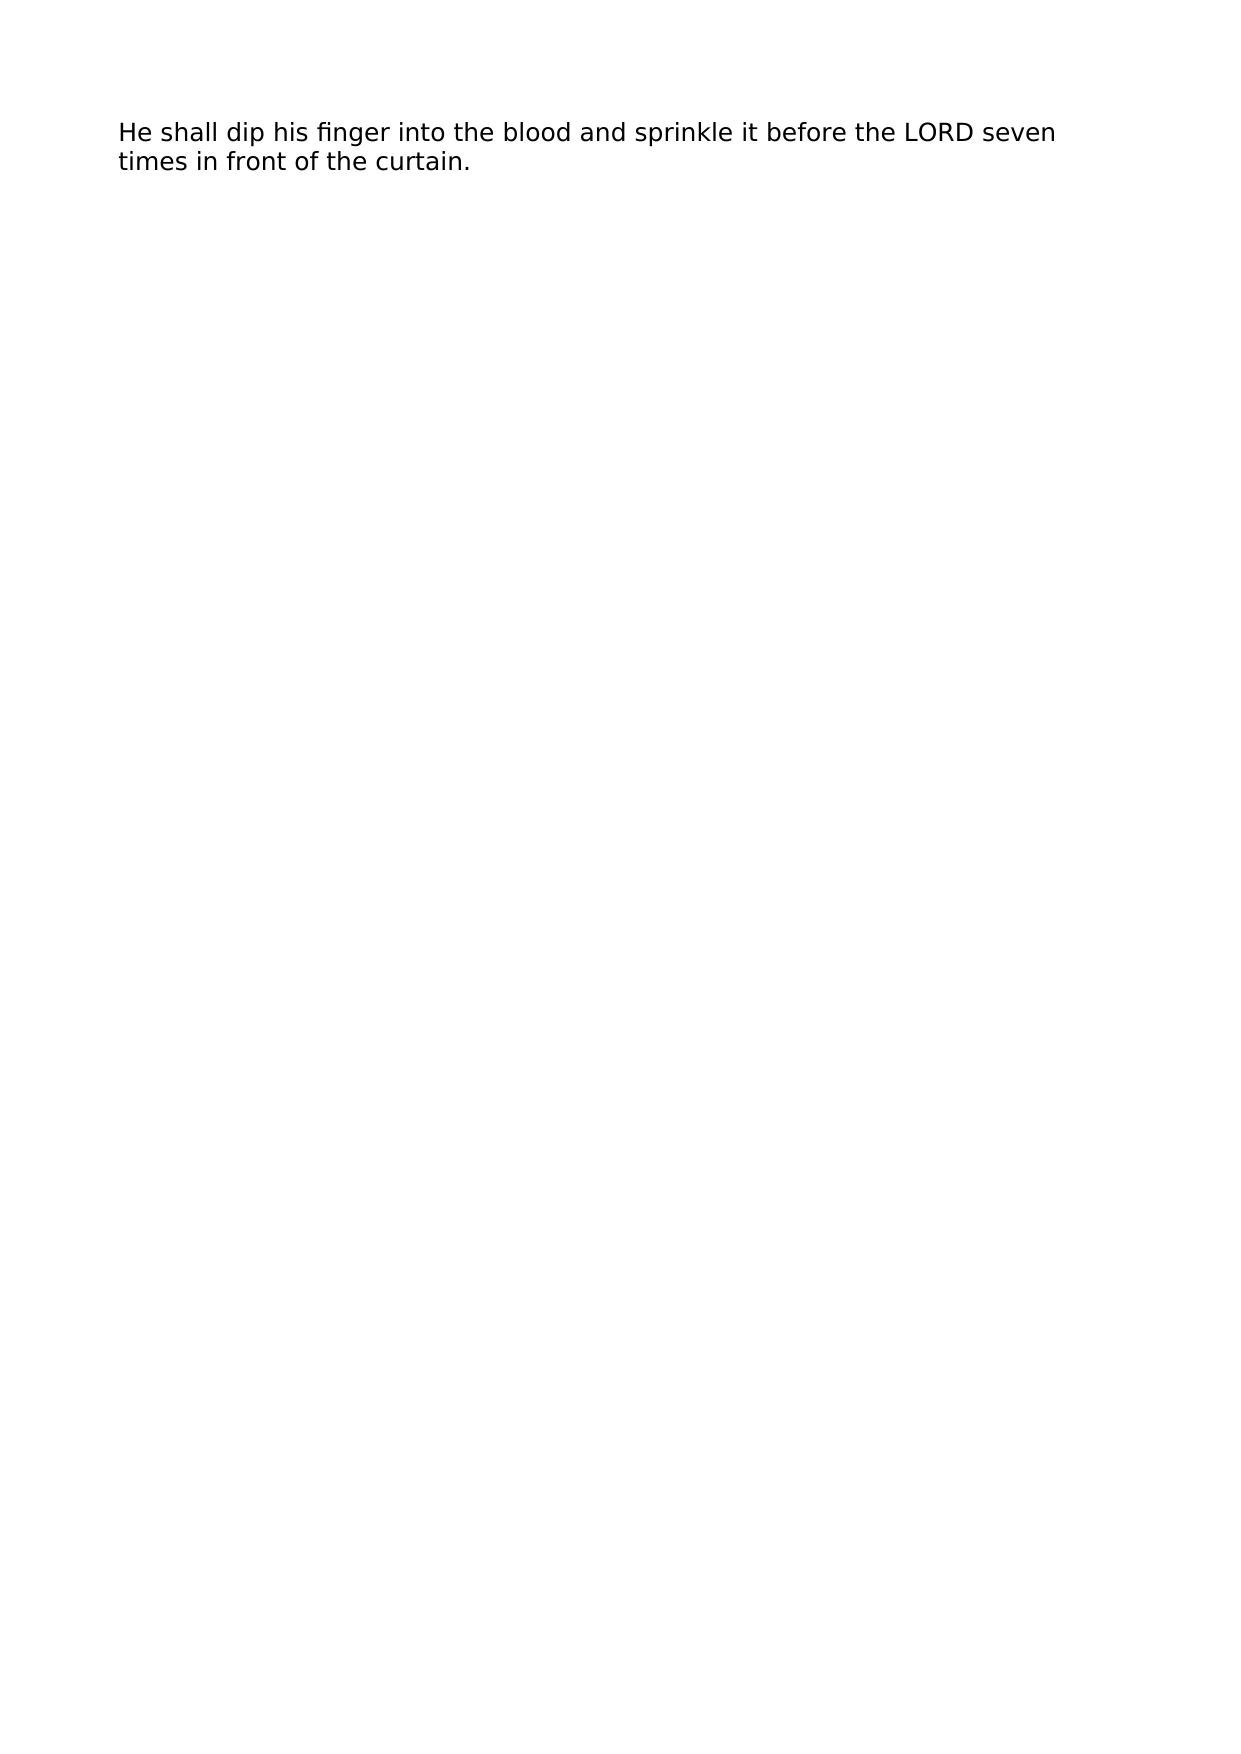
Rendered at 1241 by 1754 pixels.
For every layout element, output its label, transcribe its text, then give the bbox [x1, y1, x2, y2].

text He shall dip his finger into the blood and sprinkle it before the LORD seven times in front of the curtain. [118, 118, 1122, 176]
